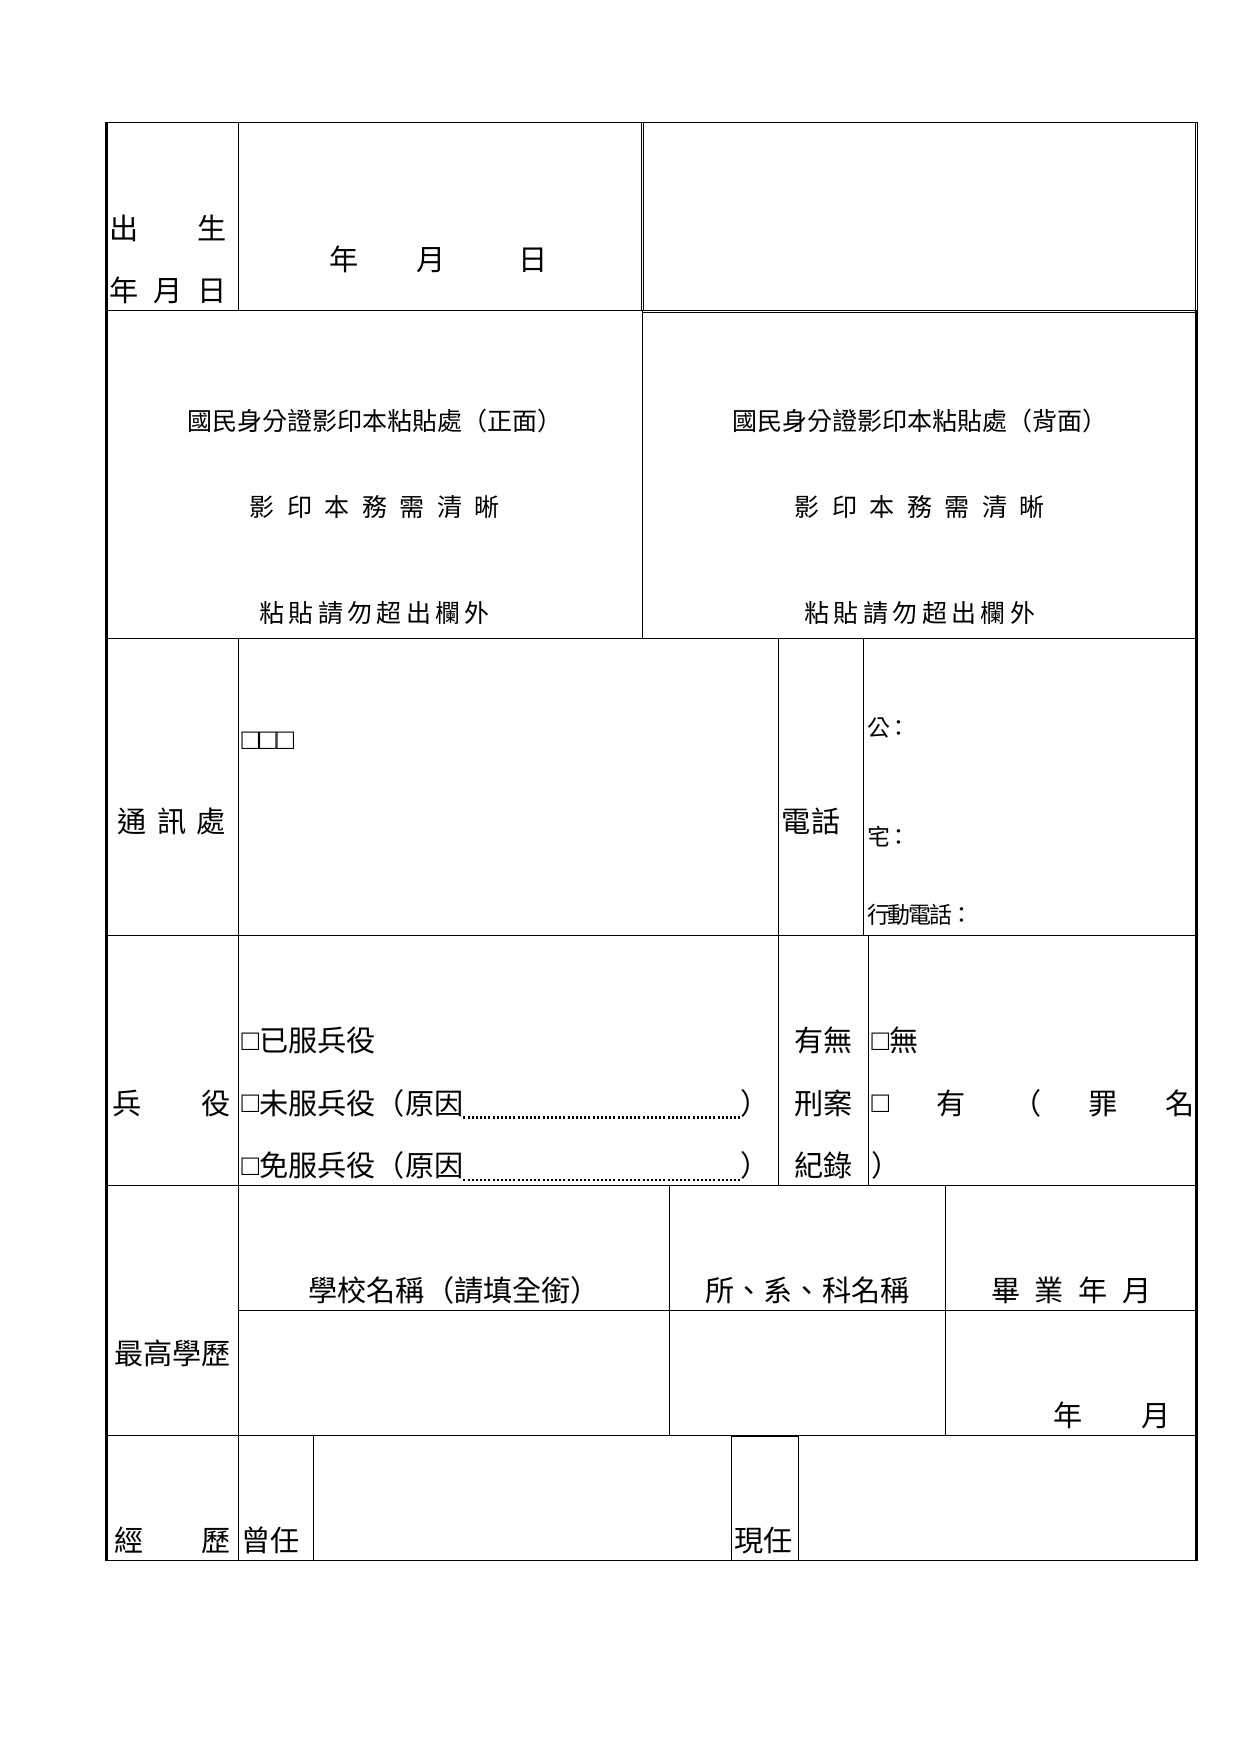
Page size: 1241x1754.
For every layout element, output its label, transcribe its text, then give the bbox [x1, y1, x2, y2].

table_cell 畢 業 年 月 [946, 1186, 1195, 1310]
table_cell 兵 役 [108, 936, 238, 1185]
table_cell □無 □有（罪名 ） [869, 936, 1195, 1185]
table_cell 年 月 日 [239, 123, 641, 310]
table_cell 最高學歷 [108, 1186, 238, 1435]
table_cell 電話 [779, 639, 863, 935]
table_cell 出 生 年 月 日 [108, 123, 238, 310]
table_cell 曾任 [239, 1436, 313, 1560]
table_cell [644, 123, 1195, 310]
table_cell □已服兵役 □未服兵役（原因 ） □免服兵役（原因 ） [239, 936, 778, 1185]
table_cell 年 月 [946, 1311, 1195, 1435]
table_cell [314, 1436, 731, 1560]
table_cell 國民身分證影印本粘貼處（正面） 影 印 本 務 需 清 晰 粘貼請勿超出欄外 [108, 311, 642, 637]
table_cell 經 歷 [108, 1436, 238, 1560]
table_cell □□□ [239, 639, 778, 935]
table_cell 國民身分證影印本粘貼處（背面） 影 印 本 務 需 清 晰 粘貼請勿超出欄外 [643, 313, 1195, 637]
table_cell 公： 宅： 行動電話： [864, 639, 1195, 935]
table_cell 通 訊 處 [108, 639, 238, 935]
table_cell [239, 1311, 669, 1435]
table_cell 所、系、科名稱 [670, 1186, 945, 1310]
table_cell [670, 1311, 945, 1435]
table_cell [799, 1436, 1195, 1560]
table_cell 有無 刑案紀錄 [779, 936, 868, 1185]
table_cell 學校名稱（請填全銜） [239, 1186, 669, 1310]
table_cell 現任 [732, 1437, 798, 1560]
